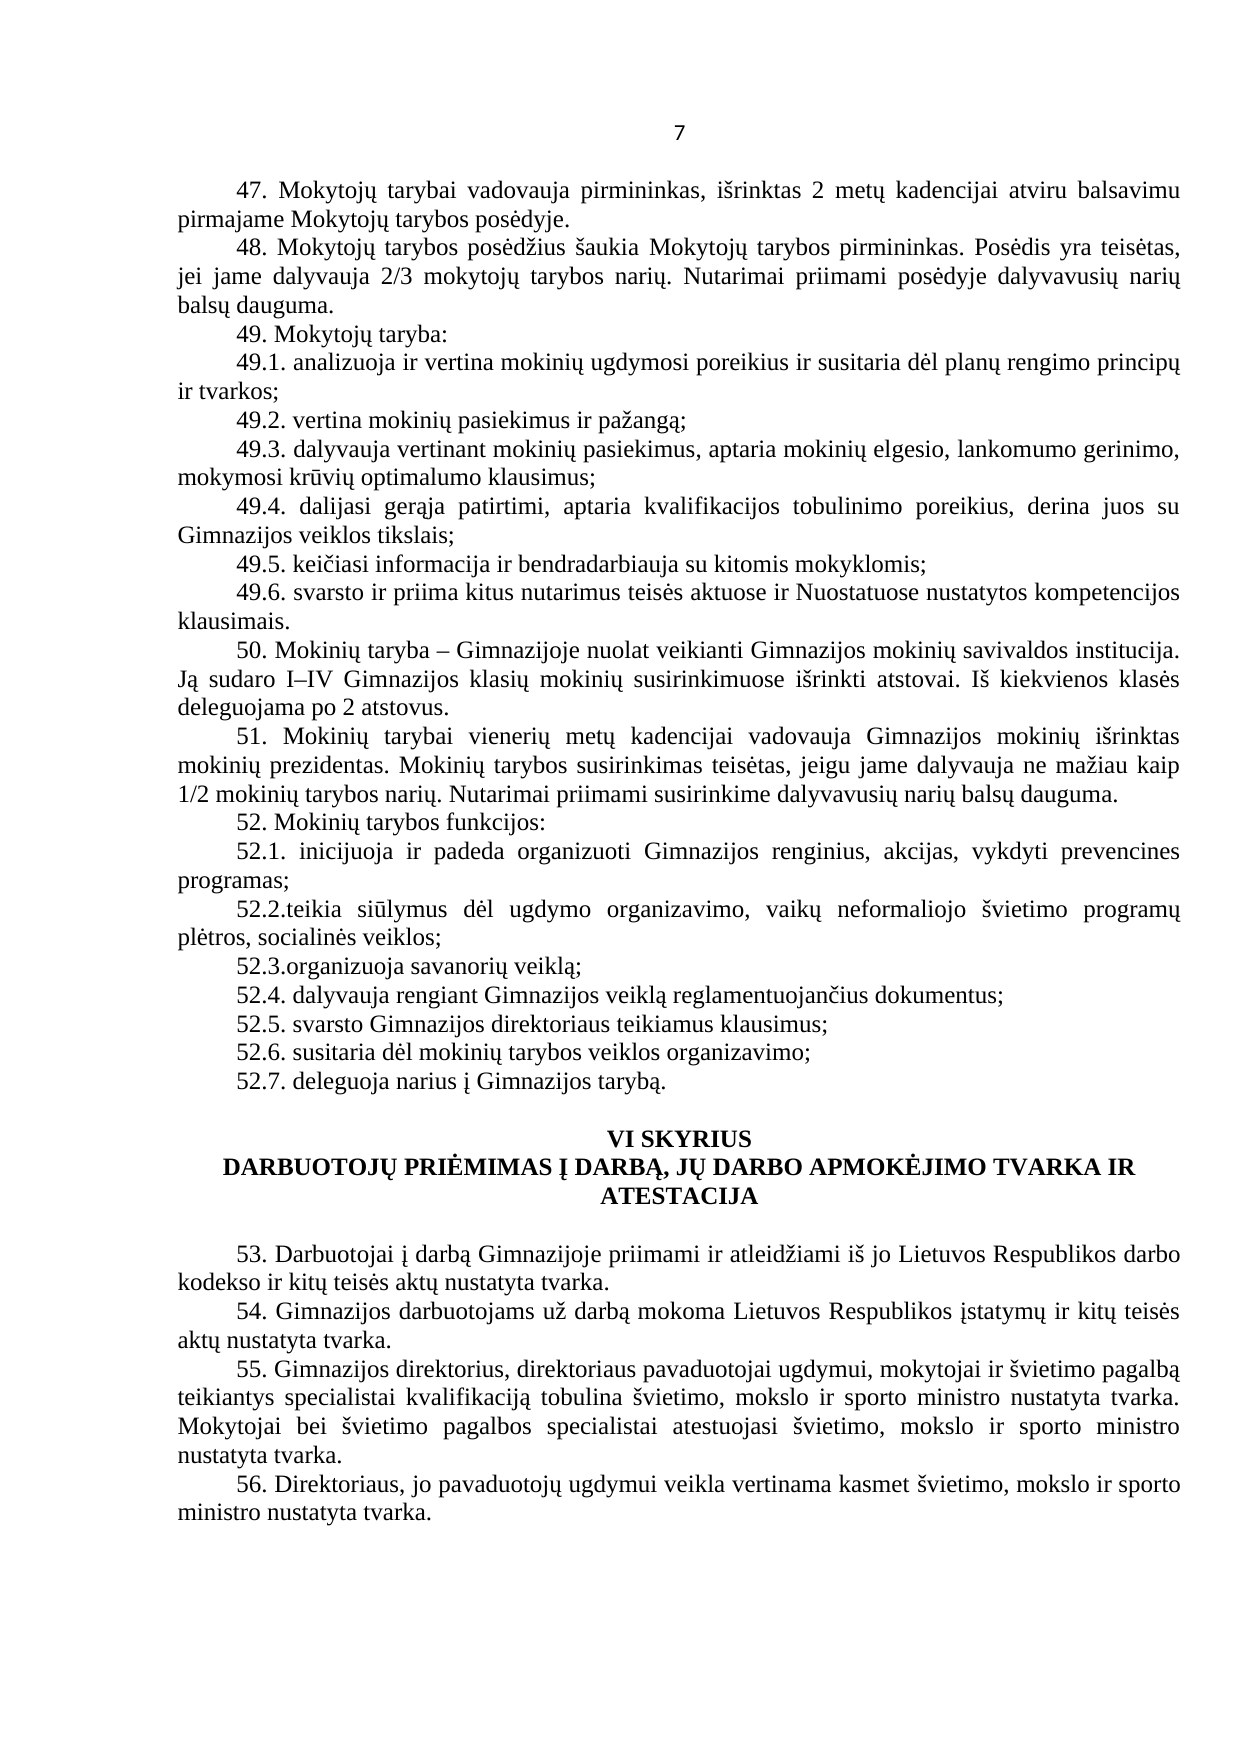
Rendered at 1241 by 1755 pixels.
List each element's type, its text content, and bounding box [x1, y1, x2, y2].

text 49.3. dalyvauja vertinant mokinių pasiekimus, aptaria mokinių elgesio, lankomumo gerinimo, mokymosi krūvių optimalumo klausimus; [177, 434, 1181, 491]
text 49. Mokytojų taryba: [177, 319, 1181, 347]
text 49.4. dalijasi gerąja patirtimi, aptaria kvalifikacijos tobulinimo poreikius, derina juos su Gimnazijos veiklos tikslais; [177, 491, 1181, 549]
text VI SKYRIUS [177, 1124, 1181, 1152]
text 48. Mokytojų tarybos posėdžius šaukia Mokytojų tarybos pirmininkas. Posėdis yra teisėtas, jei jame dalyvauja 2/3 mokytojų tarybos narių. Nutarimai priimami posėdyje dalyvavusių narių balsų dauguma. [177, 232, 1181, 319]
text 49.6. svarsto ir priima kitus nutarimus teisės aktuose ir Nuostatuose nustatytos kompetencijos klausimais. [177, 577, 1181, 635]
text 52.1. inicijuoja ir padeda organizuoti Gimnazijos renginius, akcijas, vykdyti prevencines programas; [177, 836, 1181, 894]
text 52.4. dalyvauja rengiant Gimnazijos veiklą reglamentuojančius dokumentus; [177, 980, 1181, 1009]
text 56. Direktoriaus, jo pavaduotojų ugdymui veikla vertinama kasmet švietimo, mokslo ir sporto ministro nustatyta tvarka. [177, 1469, 1181, 1526]
text 52.7. deleguoja narius į Gimnazijos tarybą. [177, 1066, 1181, 1095]
text 55. Gimnazijos direktorius, direktoriaus pavaduotojai ugdymui, mokytojai ir švietimo pagalbą teikiantys specialistai kvalifikaciją tobulina švietimo, mokslo ir sporto ministro nustatyta tvarka. Mokytojai bei švietimo pagalbos specialistai atestuojasi švietimo, mokslo ir sporto ministro nustatyta tvarka. [177, 1354, 1181, 1469]
text 49.2. vertina mokinių pasiekimus ir pažangą; [177, 405, 1181, 434]
text 47. Mokytojų tarybai vadovauja pirmininkas, išrinktas 2 metų kadencijai atviru balsavimu pirmajame Mokytojų tarybos posėdyje. [177, 175, 1181, 232]
text 54. Gimnazijos darbuotojams už darbą mokoma Lietuvos Respublikos įstatymų ir kitų teisės aktų nustatyta tvarka. [177, 1296, 1181, 1354]
text DARBUOTOJŲ PRIĖMIMAS Į DARBĄ, JŲ DARBO APMOKĖJIMO TVARKA IR ATESTACIJA [177, 1152, 1181, 1210]
text 52.5. svarsto Gimnazijos direktoriaus teikiamus klausimus; [177, 1009, 1181, 1037]
text 49.1. analizuoja ir vertina mokinių ugdymosi poreikius ir susitaria dėl planų rengimo principų ir tvarkos; [177, 347, 1181, 405]
text 51. Mokinių tarybai vienerių metų kadencijai vadovauja Gimnazijos mokinių išrinktas mokinių prezidentas. Mokinių tarybos susirinkimas teisėtas, jeigu jame dalyvauja ne mažiau kaip 1/2 mokinių tarybos narių. Nutarimai priimami susirinkime dalyvavusių narių balsų dauguma. [177, 721, 1181, 807]
text 52.2.teikia siūlymus dėl ugdymo organizavimo, vaikų neformaliojo švietimo programų plėtros, socialinės veiklos; [177, 894, 1181, 951]
text 52.6. susitaria dėl mokinių tarybos veiklos organizavimo; [177, 1037, 1181, 1066]
text 52.3.organizuoja savanorių veiklą; [177, 951, 1181, 980]
text 49.5. keičiasi informacija ir bendradarbiauja su kitomis mokyklomis; [177, 549, 1181, 577]
text 53. Darbuotojai į darbą Gimnazijoje priimami ir atleidžiami iš jo Lietuvos Respublikos darbo kodekso ir kitų teisės aktų nustatyta tvarka. [177, 1239, 1181, 1296]
text 52. Mokinių tarybos funkcijos: [177, 807, 1181, 836]
text 50. Mokinių taryba – Gimnazijoje nuolat veikianti Gimnazijos mokinių savivaldos institucija. Ją sudaro I–IV Gimnazijos klasių mokinių susirinkimuose išrinkti atstovai. Iš kiekvienos klasės deleguojama po 2 atstovus. [177, 635, 1181, 721]
